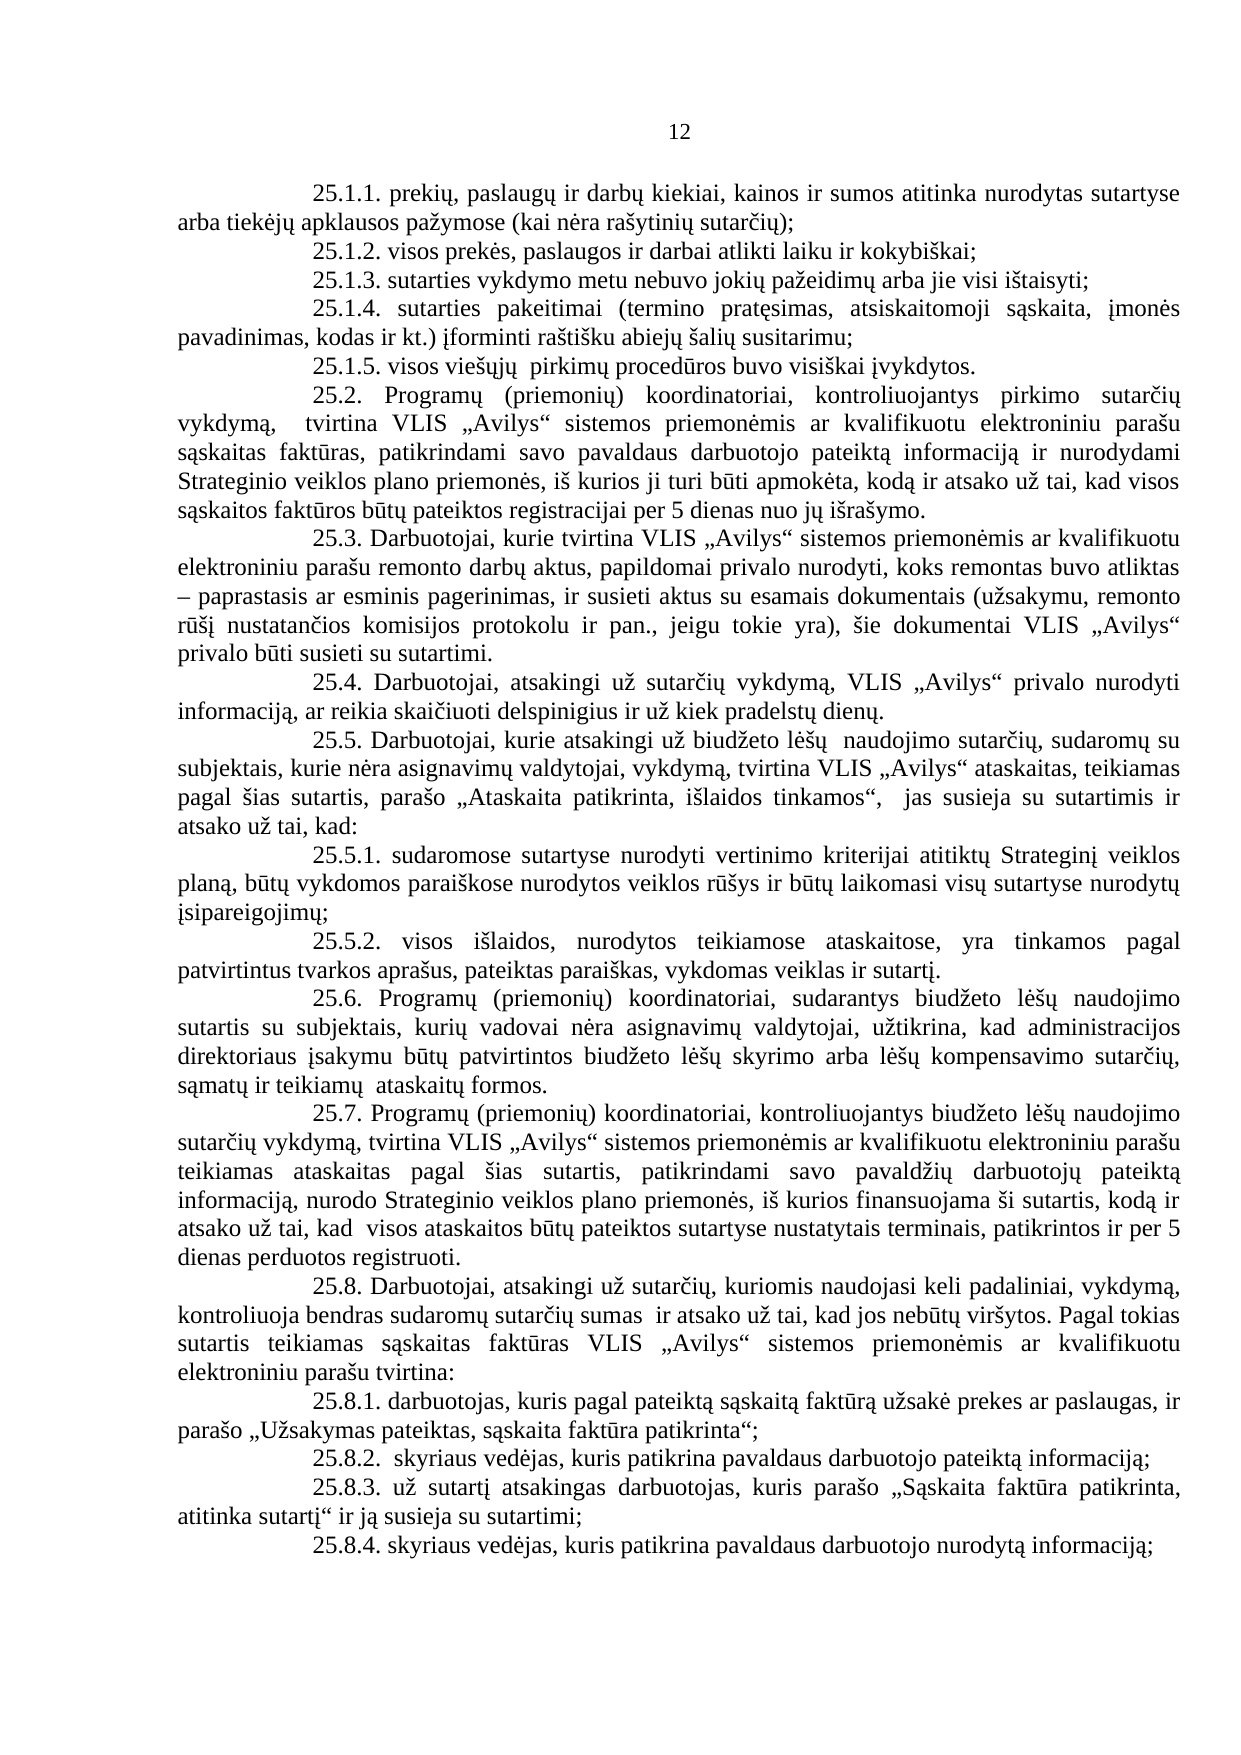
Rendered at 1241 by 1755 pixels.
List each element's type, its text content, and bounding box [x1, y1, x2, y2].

text 25.5.2. visos išlaidos, nurodytos teikiamose ataskaitose, yra tinkamos pagal patvirtintus tvarkos aprašus, pateiktas paraiškas, vykdomas veiklas ir sutartį. [177, 926, 1181, 983]
text 25.1.2. visos prekės, paslaugos ir darbai atlikti laiku ir kokybiškai; [177, 236, 1181, 265]
text 25.1.5. visos viešųjų pirkimų procedūros buvo visiškai įvykdytos. [177, 351, 1181, 380]
text 25.1.3. sutarties vykdymo metu nebuvo jokių pažeidimų arba jie visi ištaisyti; [177, 265, 1181, 293]
text 25.3. Darbuotojai, kurie tvirtina VLIS „Avilys“ sistemos priemonėmis ar kvalifikuotu elektroniniu parašu remonto darbų aktus, papildomai privalo nurodyti, koks remontas buvo atliktas – paprastasis ar esminis pagerinimas, ir susieti aktus su esamais dokumentais (užsakymu, remonto rūšį nustatančios komisijos protokolu ir pan., jeigu tokie yra), šie dokumentai VLIS „Avilys“ privalo būti susieti su sutartimi. [177, 523, 1181, 667]
text 25.8.2. skyriaus vedėjas, kuris patikrina pavaldaus darbuotojo pateiktą informaciją; [177, 1443, 1181, 1472]
text 25.8. Darbuotojai, atsakingi už sutarčių, kuriomis naudojasi keli padaliniai, vykdymą, kontroliuoja bendras sudaromų sutarčių sumas ir atsako už tai, kad jos nebūtų viršytos. Pagal tokias sutartis teikiamas sąskaitas faktūras VLIS „Avilys“ sistemos priemonėmis ar kvalifikuotu elektroniniu parašu tvirtina: [177, 1271, 1181, 1386]
text 25.8.4. skyriaus vedėjas, kuris patikrina pavaldaus darbuotojo nurodytą informaciją; [177, 1530, 1181, 1558]
text 25.7. Programų (priemonių) koordinatoriai, kontroliuojantys biudžeto lėšų naudojimo sutarčių vykdymą, tvirtina VLIS „Avilys“ sistemos priemonėmis ar kvalifikuotu elektroniniu parašu teikiamas ataskaitas pagal šias sutartis, patikrindami savo pavaldžių darbuotojų pateiktą informaciją, nurodo Strateginio veiklos plano priemonės, iš kurios finansuojama ši sutartis, kodą ir atsako už tai, kad visos ataskaitos būtų pateiktos sutartyse nustatytais terminais, patikrintos ir per 5 dienas perduotos registruoti. [177, 1098, 1181, 1271]
text 25.5. Darbuotojai, kurie atsakingi už biudžeto lėšų naudojimo sutarčių, sudaromų su subjektais, kurie nėra asignavimų valdytojai, vykdymą, tvirtina VLIS „Avilys“ ataskaitas, teikiamas pagal šias sutartis, parašo „Ataskaita patikrinta, išlaidos tinkamos“, jas susieja su sutartimis ir atsako už tai, kad: [177, 725, 1181, 840]
text 25.8.1. darbuotojas, kuris pagal pateiktą sąskaitą faktūrą užsakė prekes ar paslaugas, ir parašo „Užsakymas pateiktas, sąskaita faktūra patikrinta“; [177, 1386, 1181, 1443]
text 25.5.1. sudaromose sutartyse nurodyti vertinimo kriterijai atitiktų Strateginį veiklos planą, būtų vykdomos paraiškose nurodytos veiklos rūšys ir būtų laikomasi visų sutartyse nurodytų įsipareigojimų; [177, 840, 1181, 926]
text 25.1.4. sutarties pakeitimai (termino pratęsimas, atsiskaitomoji sąskaita, įmonės pavadinimas, kodas ir kt.) įforminti raštišku abiejų šalių susitarimu; [177, 293, 1181, 351]
text 25.1.1. prekių, paslaugų ir darbų kiekiai, kainos ir sumos atitinka nurodytas sutartyse arba tiekėjų apklausos pažymose (kai nėra rašytinių sutarčių); [177, 178, 1181, 236]
text 25.8.3. už sutartį atsakingas darbuotojas, kuris parašo „Sąskaita faktūra patikrinta, atitinka sutartį“ ir ją susieja su sutartimi; [177, 1472, 1181, 1530]
text 25.2. Programų (priemonių) koordinatoriai, kontroliuojantys pirkimo sutarčių vykdymą, tvirtina VLIS „Avilys“ sistemos priemonėmis ar kvalifikuotu elektroniniu parašu sąskaitas faktūras, patikrindami savo pavaldaus darbuotojo pateiktą informaciją ir nurodydami Strateginio veiklos plano priemonės, iš kurios ji turi būti apmokėta, kodą ir atsako už tai, kad visos sąskaitos faktūros būtų pateiktos registracijai per 5 dienas nuo jų išrašymo. [177, 380, 1181, 523]
text 25.4. Darbuotojai, atsakingi už sutarčių vykdymą, VLIS „Avilys“ privalo nurodyti informaciją, ar reikia skaičiuoti delspinigius ir už kiek pradelstų dienų. [177, 667, 1181, 725]
text 25.6. Programų (priemonių) koordinatoriai, sudarantys biudžeto lėšų naudojimo sutartis su subjektais, kurių vadovai nėra asignavimų valdytojai, užtikrina, kad administracijos direktoriaus įsakymu būtų patvirtintos biudžeto lėšų skyrimo arba lėšų kompensavimo sutarčių, sąmatų ir teikiamų ataskaitų formos. [177, 983, 1181, 1098]
